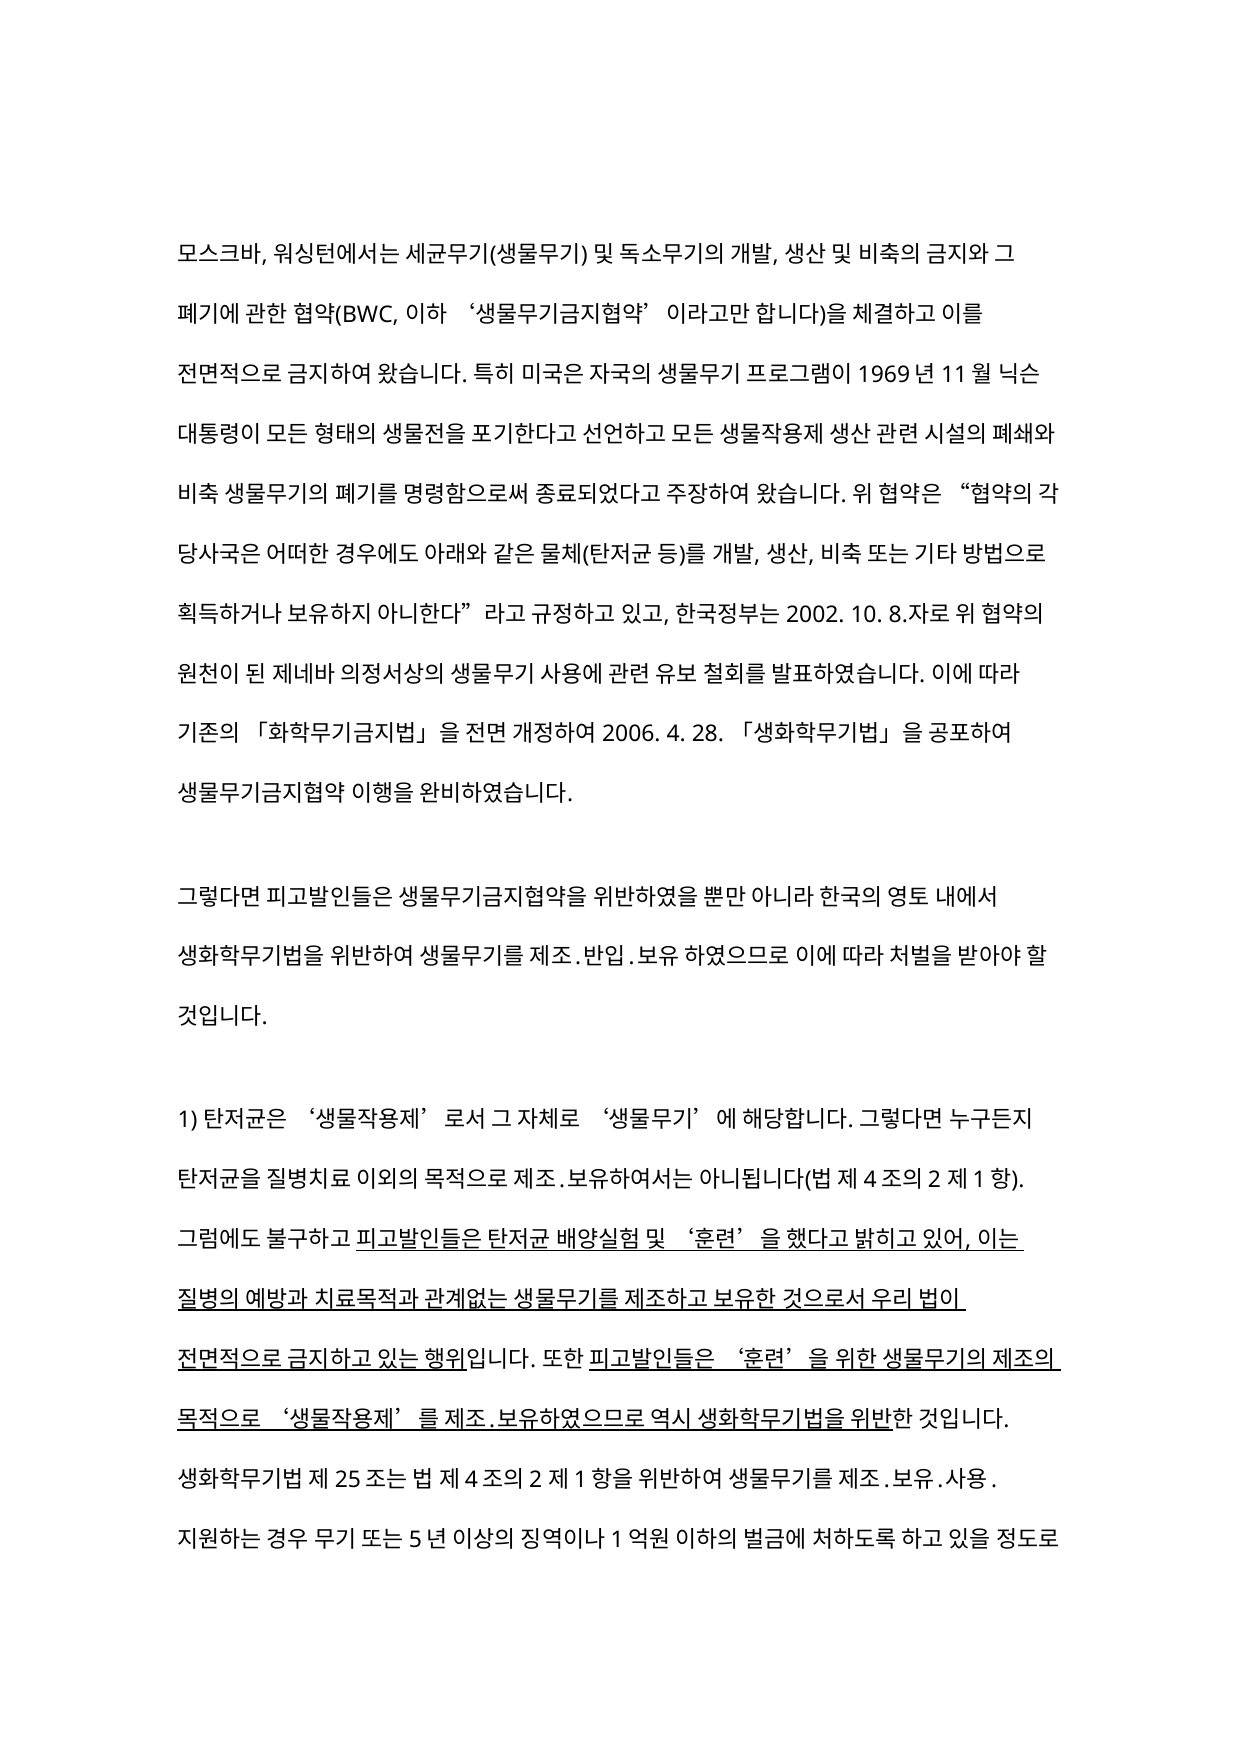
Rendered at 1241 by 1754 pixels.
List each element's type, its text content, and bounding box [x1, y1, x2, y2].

text 1) 탄저균은 ‘생물작용제’로서 그 자체로 ‘생물무기’에 해당합니다. 그렇다면 누구든지 탄저균을 질병치료 이외의 목적으로 제조․보유하여서는 아니됩니다(법 제4조의2 제1항). 그럼에도 불구하고 피고발인들은 탄저균 배양실험 및 ‘훈련’을 했다고 밝히고 있어, 이는 질병의 예방과 치료목적과 관계없는 생물무기를 제조하고 보유한 것으로서 우리 법이 전면적으로 금지하고 있는 행위입니다. 또한 피고발인들은 ‘훈련’을 위한 생물무기의 제조의 목적으로 ‘생물작용제’를 제조․보유하였으므로 역시 생화학무기법을 위반한 것입니다. 생화학무기법 제25조는 법 제4조의2 제1항을 위반하여 생물무기를 제조․보유․사용․지원하는 경우 무기 또는 5년 이상의 징역이나 1억원 이하의 벌금에 처하도록 하고 있을 정도로 [177, 1101, 1063, 1554]
text 그렇다면 피고발인들은 생물무기금지협약을 위반하였을 뿐만 아니라 한국의 영토 내에서 생화학무기법을 위반하여 생물무기를 제조․반입․보유 하였으므로 이에 따라 처벌을 받아야 할 것입니다. [177, 878, 1063, 1031]
text 모스크바, 워싱턴에서는 세균무기(생물무기) 및 독소무기의 개발, 생산 및 비축의 금지와 그 폐기에 관한 협약(BWC, 이하 ‘생물무기금지협약’이라고만 합니다)을 체결하고 이를 전면적으로 금지하여 왔습니다. 특히 미국은 자국의 생물무기 프로그램이 1969년 11월 닉슨 대통령이 모든 형태의 생물전을 포기한다고 선언하고 모든 생물작용제 생산 관련 시설의 폐쇄와 비축 생물무기의 폐기를 명령함으로써 종료되었다고 주장하여 왔습니다. 위 협약은 “협약의 각 당사국은 어떠한 경우에도 아래와 같은 물체(탄저균 등)를 개발, 생산, 비축 또는 기타 방법으로 획득하거나 보유하지 아니한다”라고 규정하고 있고, 한국정부는 2002. 10. 8.자로 위 협약의 원천이 된 제네바 의정서상의 생물무기 사용에 관련 유보 철회를 발표하였습니다. 이에 따라 기존의 「화학무기금지법」을 전면 개정하여 2006. 4. 28. 「생화학무기법」을 공포하여 생물무기금지협약 이행을 완비하였습니다. [177, 236, 1063, 808]
